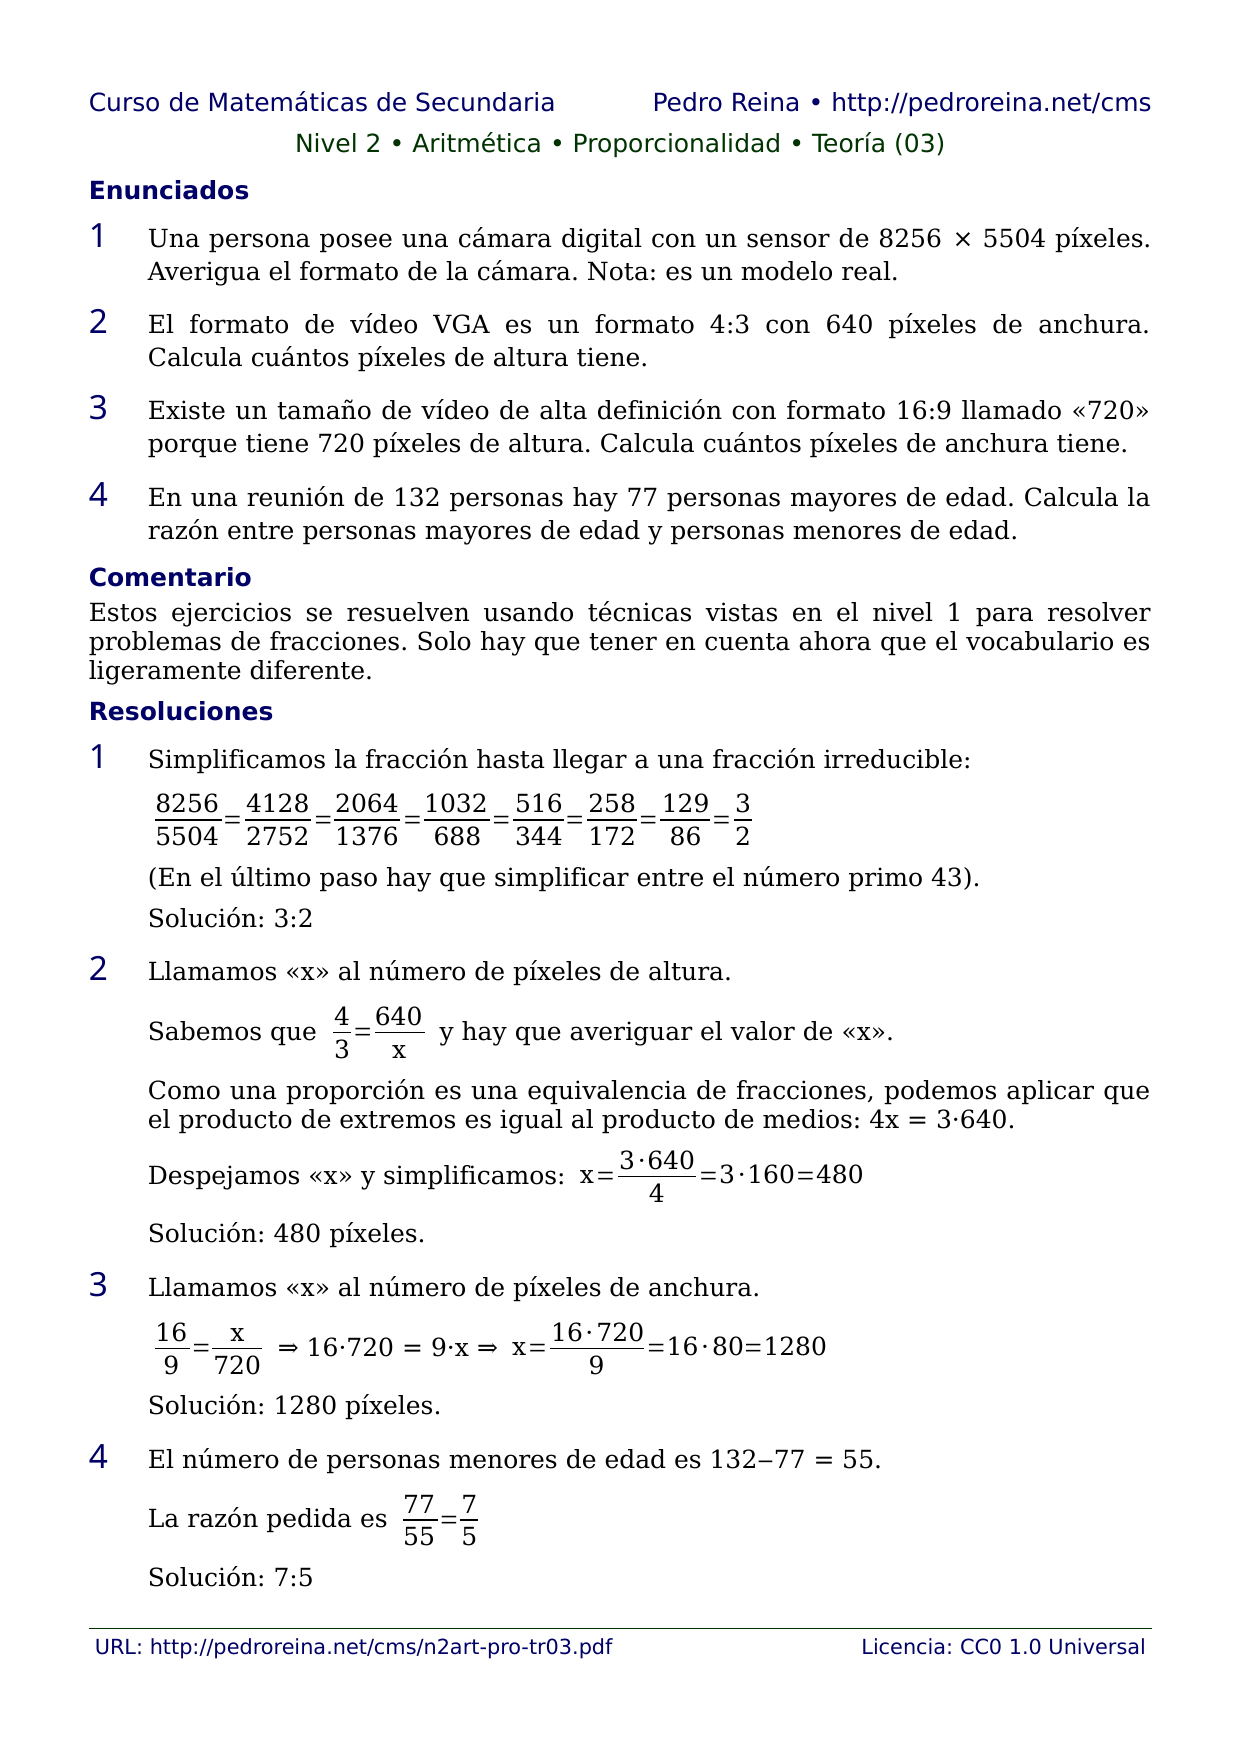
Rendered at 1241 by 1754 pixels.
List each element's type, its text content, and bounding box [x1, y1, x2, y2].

list En una reunión de 132 personas hay 77 personas mayores de edad. Calcula la razón entre personas mayores de edad y personas menores de edad. [88, 471, 1152, 545]
text (En el último paso hay que simplificar entre el número primo 43). [148, 863, 1152, 892]
text Estos ejercicios se resuelven usando técnicas vistas en el nivel 1 para resolver problemas de fracciones. Solo hay que tener en cuenta ahora que el vocabulario es ligeramente diferente. [88, 598, 1152, 685]
text Solución: 480 píxeles. [148, 1220, 1152, 1249]
text Curso de Matemáticas de Secundaria Pedro Reina • http://pedroreina.net/cms [88, 88, 1152, 118]
text Enunciados [88, 176, 1152, 206]
text Como una proporción es una equivalencia de fracciones, podemos aplicar que el producto de extremos es igual al producto de medios: 4x = 3·640. [148, 1076, 1152, 1134]
list El número de personas menores de edad es 132‒77 = 55. [88, 1432, 1152, 1478]
text La razón pedida es [148, 1489, 1152, 1551]
text Nivel 2 • Aritmética • Proporcionalidad • Teoría (03) [88, 129, 1152, 159]
list Simplificamos la fracción hasta llegar a una fracción irreducible: [88, 732, 1152, 778]
list Llamamos «x» al número de píxeles de altura. [88, 945, 1152, 991]
text Solución: 3:2 [148, 904, 1152, 933]
list El formato de vídeo VGA es un formato 4:3 con 640 píxeles de anchura. Calcula cuántos píxeles de altura tiene. [88, 298, 1152, 372]
text Solución: 1280 píxeles. [148, 1391, 1152, 1421]
text Sabemos que y hay que averiguar el valor de «x». [148, 1002, 1152, 1064]
text Despejamos «x» y simplificamos: [148, 1146, 1152, 1208]
list Existe un tamaño de vídeo de alta definición con formato 16:9 llamado «720» porque tiene 720 píxeles de altura. Calcula cuántos píxeles de anchura tiene. [88, 384, 1152, 459]
text Comentario [88, 563, 1152, 592]
text Solución: 7:5 [148, 1563, 1152, 1592]
text ⇒ 16·720 = 9·x ⇒ [148, 1318, 1152, 1380]
list Una persona posee una cámara digital con un sensor de 8256 × 5504 píxeles. Averigua el formato de la cámara. Nota: es un modelo real. [88, 211, 1152, 286]
list Llamamos «x» al número de píxeles de anchura. [88, 1261, 1152, 1306]
text Resoluciones [88, 697, 1152, 726]
